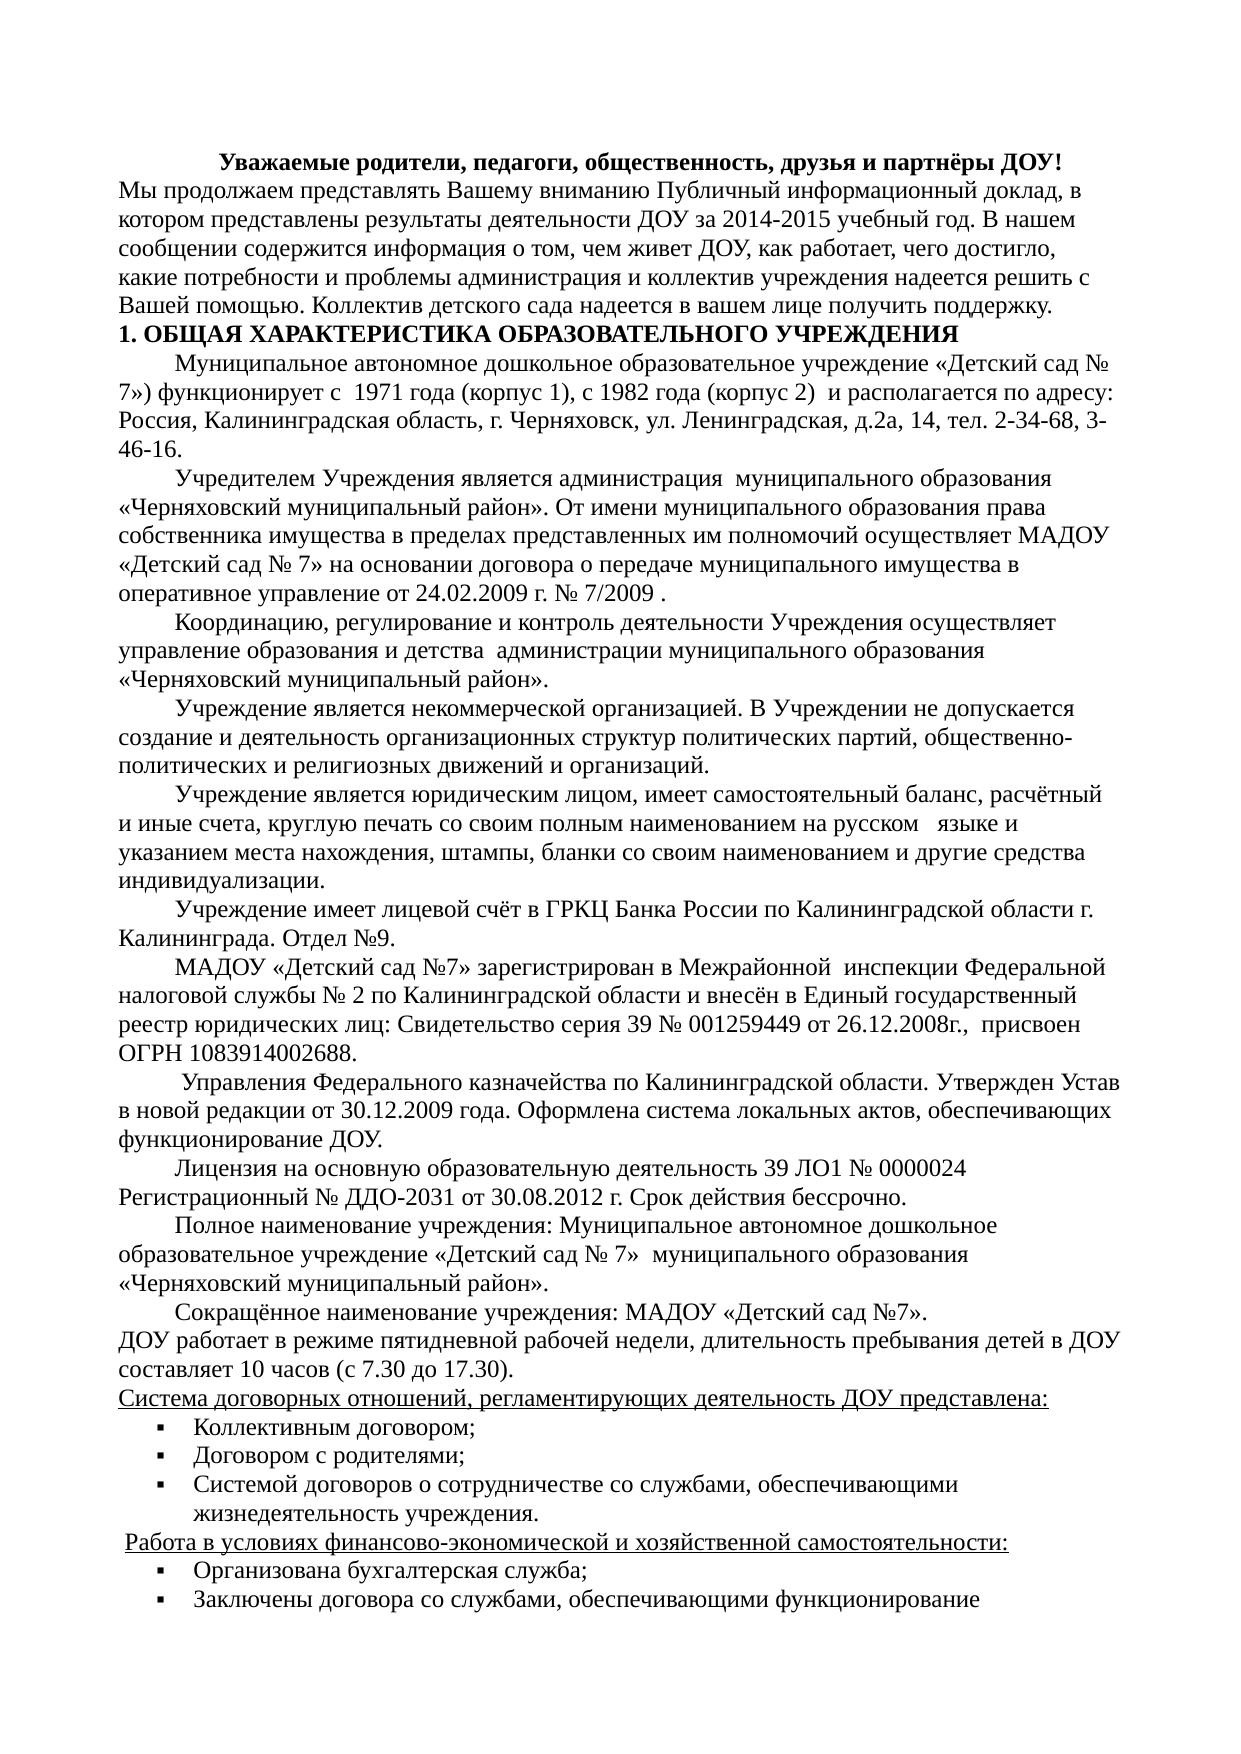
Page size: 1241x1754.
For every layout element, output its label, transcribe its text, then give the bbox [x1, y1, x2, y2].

text Лицензия на основную образовательную деятельность 39 ЛО1 № 0000024 Регистрационный № ДДО-2031 от 30.08.2012 г. Срок действия бессрочно. [118, 1153, 1122, 1211]
text Мы продолжаем представлять Вашему вниманию Публичный информационный доклад, в котором представлены результаты деятельности ДОУ за 2014-2015 учебный год. В нашем сообщении содержится информация о том, чем живет ДОУ, как работает, чего достигло, какие потребности и проблемы администрация и коллектив учреждения надеется решить с Вашей помощью. Коллектив детского сада надеется в вашем лице получить поддержку. [118, 176, 1122, 319]
text Учредителем Учреждения является администрация муниципального образования «Черняховский муниципальный район». От имени муниципального образования права собственника имущества в пределах представленных им полномочий осуществляет МАДОУ «Детский сад № 7» на основании договора о передаче муниципального имущества в оперативное управление от 24.02.2009 г. № 7/2009 . [118, 463, 1122, 607]
text Учреждение является юридическим лицом, имеет самостоятельный баланс, расчётный и иные счета, круглую печать со своим полным наименованием на русском языке и указанием места нахождения, штампы, бланки со своим наименованием и другие средства индивидуализации. [118, 779, 1122, 894]
text Координацию, регулирование и контроль деятельности Учреждения осуществляет управление образования и детства администрации муниципального образования «Черняховский муниципальный район». [118, 607, 1122, 693]
text Полное наименование учреждения: Муниципальное автономное дошкольное образовательное учреждение «Детский сад № 7» муниципального образования «Черняховский муниципальный район». [118, 1211, 1122, 1297]
text Учреждение является некоммерческой организацией. В Учреждении не допускается создание и деятельность организационных структур политических партий, общественно-политических и религиозных движений и организаций. [118, 693, 1122, 779]
text Сокращённое наименование учреждения: МАДОУ «Детский сад №7». [118, 1297, 1122, 1326]
text Система договорных отношений, регламентирующих деятельность ДОУ представлена: [118, 1383, 1122, 1412]
list Организована бухгалтерская служба; [156, 1556, 1122, 1584]
text МАДОУ «Детский сад №7» зарегистрирован в Межрайонной инспекции Федеральной налоговой службы № 2 по Калининградской области и внесён в Единый государственный реестр юридических лиц: Свидетельство серия 39 № 001259449 от 26.12.2008г., присвоен ОГРН 1083914002688. [118, 952, 1122, 1067]
list Заключены договора со службами, обеспечивающими функционирование [156, 1584, 1122, 1613]
list Договором с родителями; [156, 1441, 1122, 1469]
text Муниципальное автономное дошкольное образовательное учреждение «Детский сад № 7») функционирует с 1971 года (корпус 1), с 1982 года (корпус 2) и располагается по адресу: Россия, Калининградская область, г. Черняховск, ул. Ленинградская, д.2а, 14, тел. 2-34-68, 3-46-16. [118, 348, 1122, 463]
list Коллективным договором; [156, 1412, 1122, 1441]
text Работа в условиях финансово-экономической и хозяйственной самостоятельности: [118, 1527, 1122, 1556]
text Уважаемые родители, педагоги, общественность, друзья и партнёры ДОУ! [118, 147, 1122, 176]
text Управления Федерального казначейства по Калининградской области. Утвержден Устав в новой редакции от 30.12.2009 года. Оформлена система локальных актов, обеспечивающих функционирование ДОУ. [118, 1067, 1122, 1153]
list Системой договоров о сотрудничестве со службами, обеспечивающими жизнедеятельность учреждения. [156, 1469, 1122, 1527]
text Учреждение имеет лицевой счёт в ГРКЦ Банка России по Калининградской области г. Калининграда. Отдел №9. [118, 894, 1122, 952]
text 1. ОБЩАЯ ХАРАКТЕРИСТИКА ОБРАЗОВАТЕЛЬНОГО УЧРЕЖДЕНИЯ [118, 319, 1122, 348]
text ДОУ работает в режиме пятидневной рабочей недели, длительность пребывания детей в ДОУ составляет 10 часов (с 7.30 до 17.30). [118, 1326, 1122, 1383]
